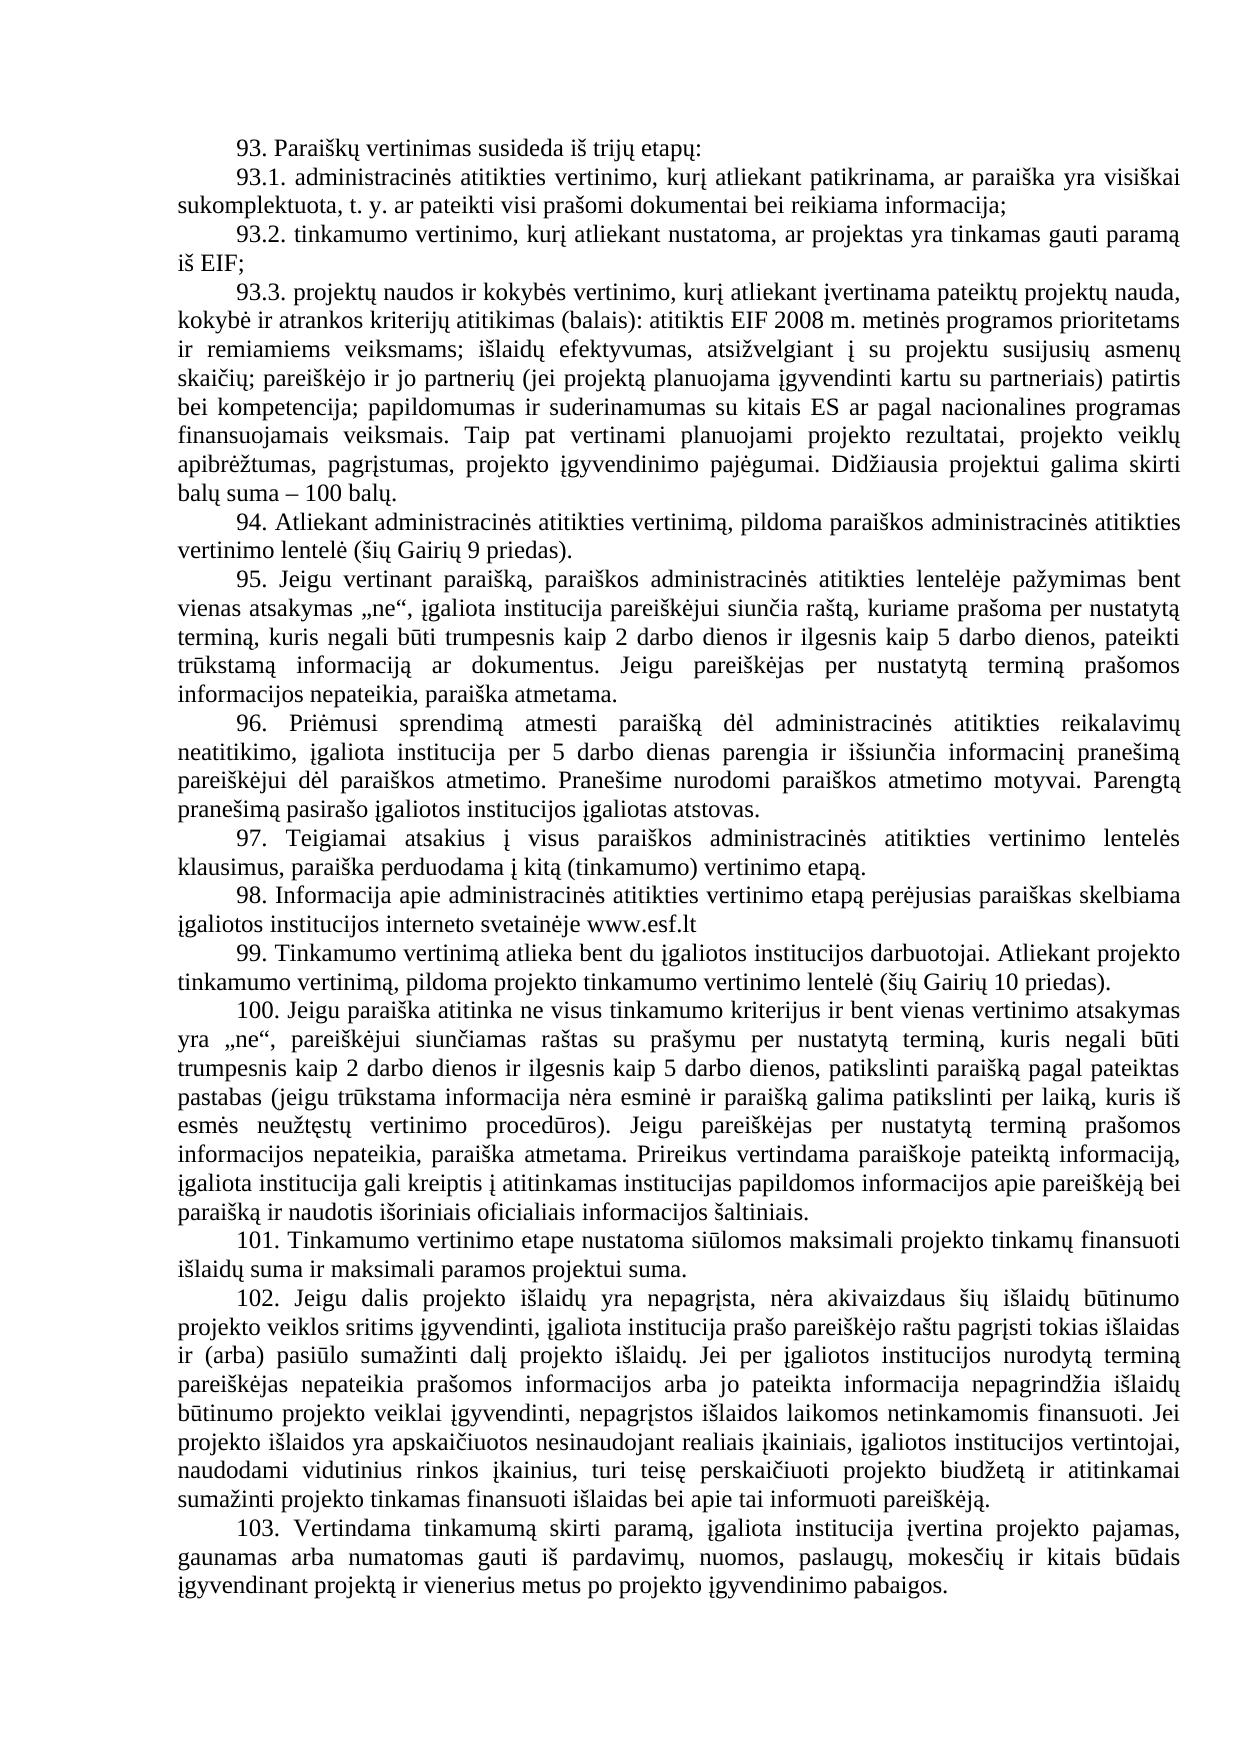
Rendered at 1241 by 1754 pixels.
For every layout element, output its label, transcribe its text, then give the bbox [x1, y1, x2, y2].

text 99. Tinkamumo vertinimą atlieka bent du įgaliotos institucijos darbuotojai. Atliekant projekto tinkamumo vertinimą, pildoma projekto tinkamumo vertinimo lentelė (šių Gairių 10 priedas). [177, 938, 1181, 995]
text 93.2. tinkamumo vertinimo, kurį atliekant nustatoma, ar projektas yra tinkamas gauti paramą iš EIF; [177, 219, 1181, 277]
text 93.1. administracinės atitikties vertinimo, kurį atliekant patikrinama, ar paraiška yra visiškai sukomplektuota, t. y. ar pateikti visi prašomi dokumentai bei reikiama informacija; [177, 162, 1181, 219]
text 103. Vertindama tinkamumą skirti paramą, įgaliota institucija įvertina projekto pajamas, gaunamas arba numatomas gauti iš pardavimų, nuomos, paslaugų, mokesčių ir kitais būdais įgyvendinant projektą ir vienerius metus po projekto įgyvendinimo pabaigos. [177, 1513, 1181, 1599]
text 95. Jeigu vertinant paraišką, paraiškos administracinės atitikties lentelėje pažymimas bent vienas atsakymas „ne“, įgaliota institucija pareiškėjui siunčia raštą, kuriame prašoma per nustatytą terminą, kuris negali būti trumpesnis kaip 2 darbo dienos ir ilgesnis kaip 5 darbo dienos, pateikti trūkstamą informaciją ar dokumentus. Jeigu pareiškėjas per nustatytą terminą prašomos informacijos nepateikia, paraiška atmetama. [177, 564, 1181, 708]
text 97. Teigiamai atsakius į visus paraiškos administracinės atitikties vertinimo lentelės klausimus, paraiška perduodama į kitą (tinkamumo) vertinimo etapą. [177, 823, 1181, 880]
text 100. Jeigu paraiška atitinka ne visus tinkamumo kriterijus ir bent vienas vertinimo atsakymas yra „ne“, pareiškėjui siunčiamas raštas su prašymu per nustatytą terminą, kuris negali būti trumpesnis kaip 2 darbo dienos ir ilgesnis kaip 5 darbo dienos, patikslinti paraišką pagal pateiktas pastabas (jeigu trūkstama informacija nėra esminė ir paraišką galima patikslinti per laiką, kuris iš esmės neužtęstų vertinimo procedūros). Jeigu pareiškėjas per nustatytą terminą prašomos informacijos nepateikia, paraiška atmetama. Prireikus vertindama paraiškoje pateiktą informaciją, įgaliota institucija gali kreiptis į atitinkamas institucijas papildomos informacijos apie pareiškėją bei paraišką ir naudotis išoriniais oficialiais informacijos šaltiniais. [177, 995, 1181, 1225]
text 101. Tinkamumo vertinimo etape nustatoma siūlomos maksimali projekto tinkamų finansuoti išlaidų suma ir maksimali paramos projektui suma. [177, 1225, 1181, 1283]
text 98. Informacija apie administracinės atitikties vertinimo etapą perėjusias paraiškas skelbiama įgaliotos institucijos interneto svetainėje www.esf.lt [177, 880, 1181, 938]
text 93. Paraiškų vertinimas susideda iš trijų etapų: [177, 133, 1181, 162]
text 102. Jeigu dalis projekto išlaidų yra nepagrįsta, nėra akivaizdaus šių išlaidų būtinumo projekto veiklos sritims įgyvendinti, įgaliota institucija prašo pareiškėjo raštu pagrįsti tokias išlaidas ir (arba) pasiūlo sumažinti dalį projekto išlaidų. Jei per įgaliotos institucijos nurodytą terminą pareiškėjas nepateikia prašomos informacijos arba jo pateikta informacija nepagrindžia išlaidų būtinumo projekto veiklai įgyvendinti, nepagrįstos išlaidos laikomos netinkamomis finansuoti. Jei projekto išlaidos yra apskaičiuotos nesinaudojant realiais įkainiais, įgaliotos institucijos vertintojai, naudodami vidutinius rinkos įkainius, turi teisę perskaičiuoti projekto biudžetą ir atitinkamai sumažinti projekto tinkamas finansuoti išlaidas bei apie tai informuoti pareiškėją. [177, 1283, 1181, 1513]
text 96. Priėmusi sprendimą atmesti paraišką dėl administracinės atitikties reikalavimų neatitikimo, įgaliota institucija per 5 darbo dienas parengia ir išsiunčia informacinį pranešimą pareiškėjui dėl paraiškos atmetimo. Pranešime nurodomi paraiškos atmetimo motyvai. Parengtą pranešimą pasirašo įgaliotos institucijos įgaliotas atstovas. [177, 708, 1181, 823]
text 94. Atliekant administracinės atitikties vertinimą, pildoma paraiškos administracinės atitikties vertinimo lentelė (šių Gairių 9 priedas). [177, 507, 1181, 564]
text 93.3. projektų naudos ir kokybės vertinimo, kurį atliekant įvertinama pateiktų projektų nauda, kokybė ir atrankos kriterijų atitikimas (balais): atitiktis EIF 2008 m. metinės programos prioritetams ir remiamiems veiksmams; išlaidų efektyvumas, atsižvelgiant į su projektu susijusių asmenų skaičių; pareiškėjo ir jo partnerių (jei projektą planuojama įgyvendinti kartu su partneriais) patirtis bei kompetencija; papildomumas ir suderinamumas su kitais ES ar pagal nacionalines programas finansuojamais veiksmais. Taip pat vertinami planuojami projekto rezultatai, projekto veiklų apibrėžtumas, pagrįstumas, projekto įgyvendinimo pajėgumai. Didžiausia projektui galima skirti balų suma – 100 balų. [177, 277, 1181, 507]
